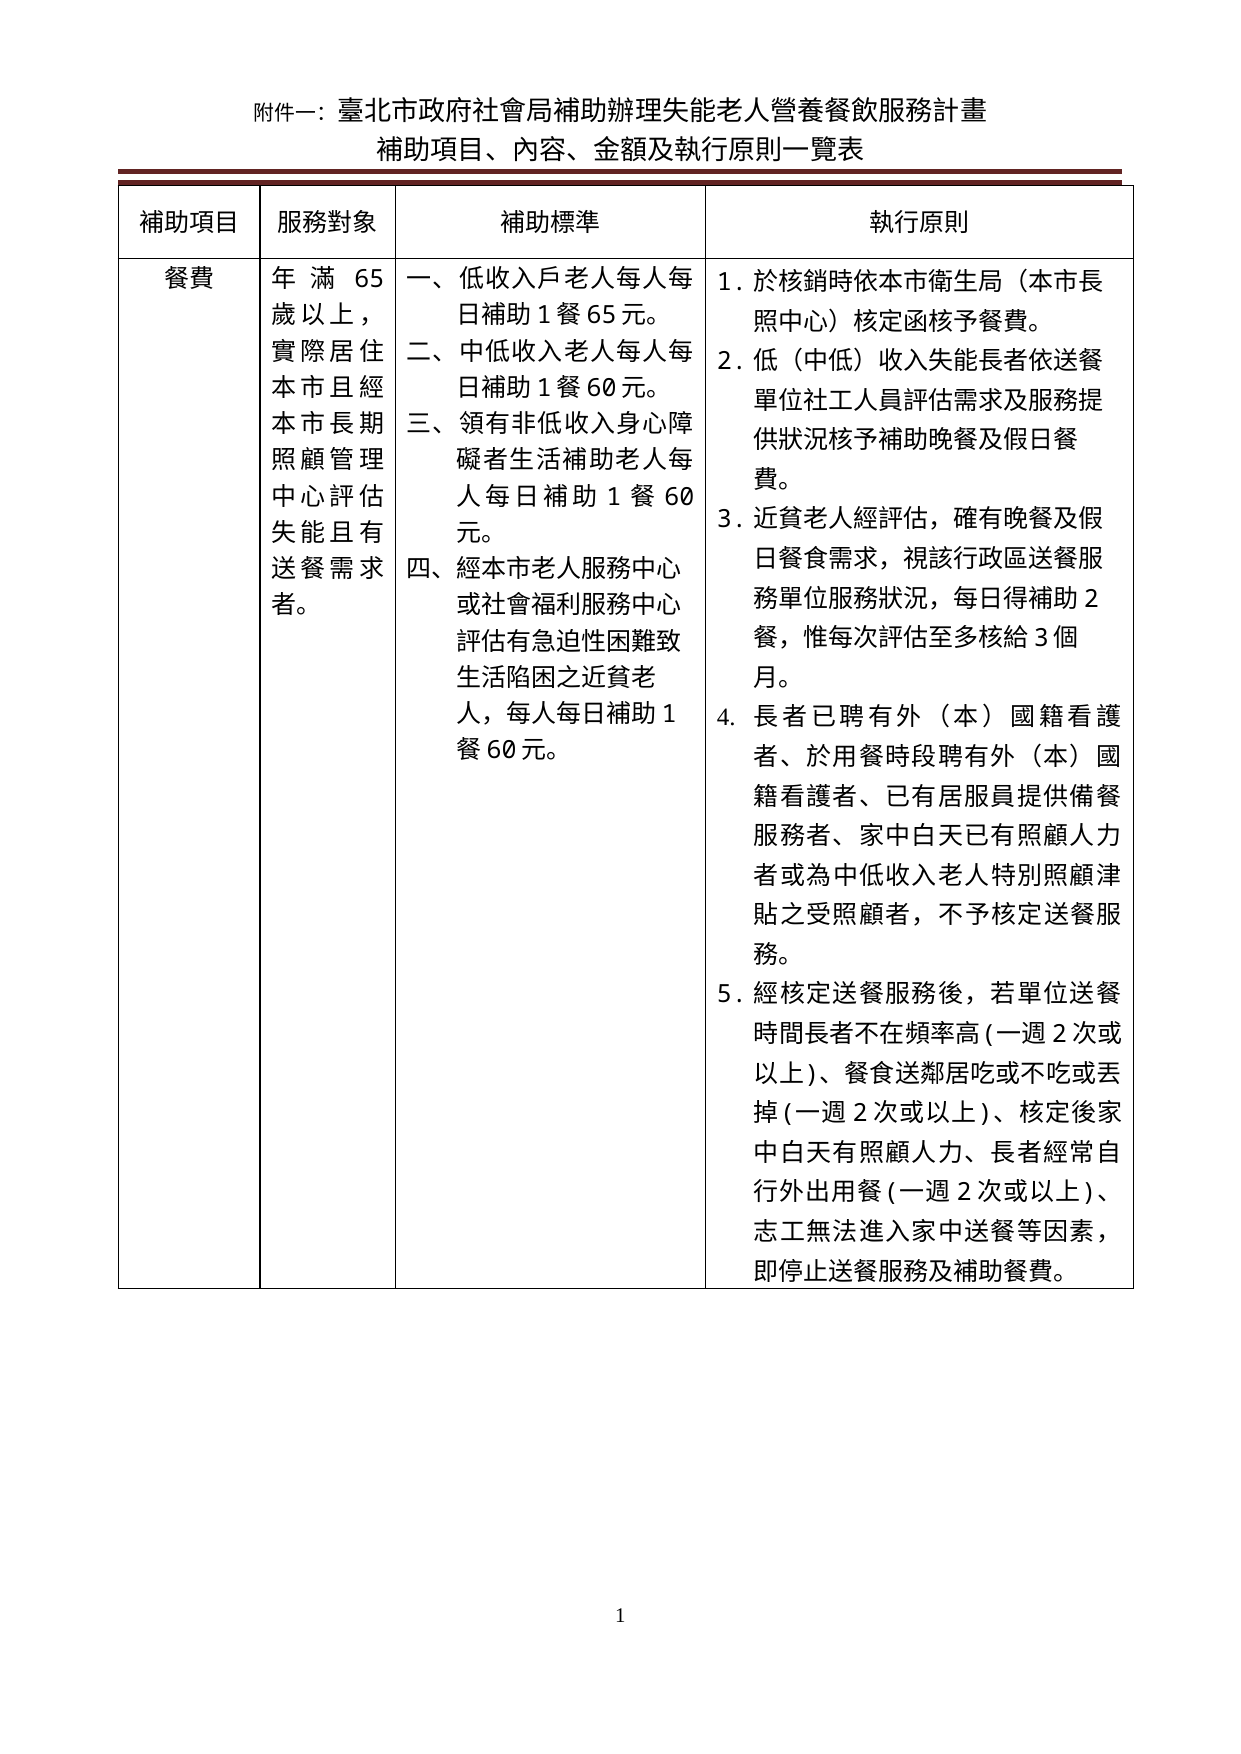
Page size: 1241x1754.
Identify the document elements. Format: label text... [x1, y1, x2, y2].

table_cell 一、低收入戶老人每人每日補助1餐65元。 二、中低收入老人每人每日補助1餐60元。 三、領有非低收入身心障礙者生活補助老人每人每日補助1餐60元。 四、經本市老人服務中心或社會福利服務中心評估有急迫性困難致生活陷困之近貧老人，每人每日補助1餐60元。 [396, 259, 705, 1288]
table_header 補助項目 [119, 186, 259, 258]
table_header 補助標準 [396, 186, 705, 258]
table_header 執行原則 [706, 186, 1133, 258]
table_cell 於核銷時依本市衛生局（本市長照中心）核定函核予餐費。 低（中低）收入失能長者依送餐單位社工人員評估需求及服務提供狀況核予補助晚餐及假日餐費。 近貧老人經評估，確有晚餐及假日餐食需求，視該行政區送餐服務單位服務狀況，每日得補助2餐，惟每次評估至多核給3個月。 長者已聘有外（本）國籍看護者、於用餐時段聘有外（本）國籍看護者、已有居服員提供備餐服務者、家中白天已有照顧人力者或為中低收入老人特別照顧津貼之受照顧者，不予核定送餐服務。 經核定送餐服務後，若單位送餐時間長者不在頻率高(一週2次或以上)、餐食送鄰居吃或不吃或丟掉(一週2次或以上)、核定後家中白天有照顧人力、長者經常自行外出用餐(一週2次或以上)、志工無法進入家中送餐等因素，即停止送餐服務及補助餐費。 [706, 259, 1133, 1288]
table_header 服務對象 [261, 186, 395, 258]
table_cell 餐費 [119, 259, 259, 1288]
table_cell 年滿65歲以上，實際居住本市且經本市長期照顧管理中心評估失能且有送餐需求者。 [261, 259, 395, 1288]
